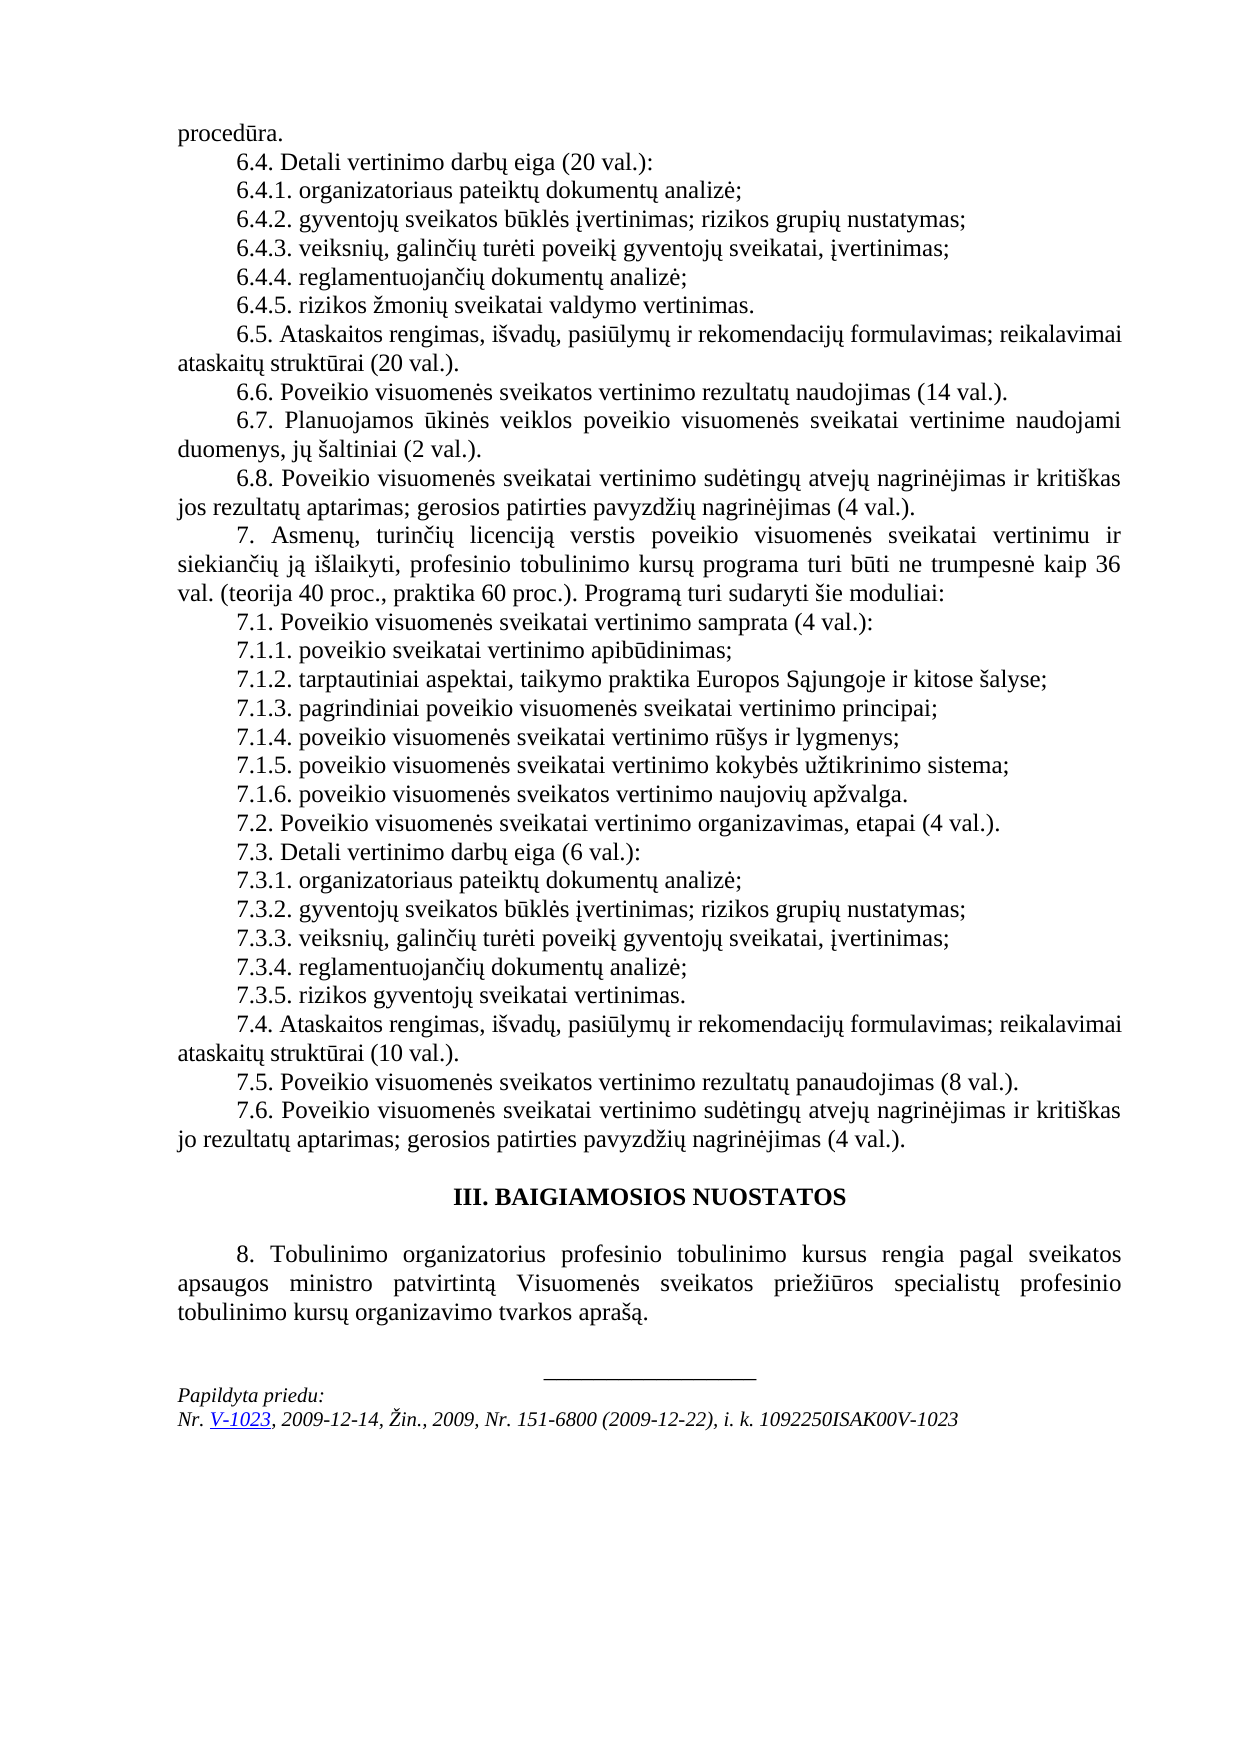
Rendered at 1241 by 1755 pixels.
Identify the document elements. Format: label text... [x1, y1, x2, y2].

text 7.3.4. reglamentuojančių dokumentų analizė; [177, 952, 1122, 981]
text 6.4.5. rizikos žmonių sveikatai valdymo vertinimas. [177, 291, 1122, 319]
text 7.3.3. veiksnių, galinčių turėti poveikį gyventojų sveikatai, įvertinimas; [177, 923, 1122, 952]
text 7. Asmenų, turinčių licenciją verstis poveikio visuomenės sveikatai vertinimu ir siekiančių ją išlaikyti, profesinio tobulinimo kursų programa turi būti ne trumpesnė kaip 36 val. (teorija 40 proc., praktika 60 proc.). Programą turi sudaryti šie moduliai: [177, 521, 1122, 607]
text 7.1.6. poveikio visuomenės sveikatos vertinimo naujovių apžvalga. [177, 779, 1122, 808]
text 7.2. Poveikio visuomenės sveikatai vertinimo organizavimas, etapai (4 val.). [177, 808, 1122, 837]
text Papildyta priedu: [177, 1383, 1122, 1407]
text 6.4. Detali vertinimo darbų eiga (20 val.): [177, 147, 1122, 176]
text 6.5. Ataskaitos rengimas, išvadų, pasiūlymų ir rekomendacijų formulavimas; reikalavimai ataskaitų struktūrai (20 val.). [177, 319, 1122, 377]
text 6.4.2. gyventojų sveikatos būklės įvertinimas; rizikos grupių nustatymas; [177, 204, 1122, 233]
text Nr. V-1023, 2009-12-14, Žin., 2009, Nr. 151-6800 (2009-12-22), i. k. 1092250ISAK00V-1023 [177, 1407, 1122, 1431]
text 7.1.2. tarptautiniai aspektai, taikymo praktika Europos Sąjungoje ir kitose šalyse; [177, 664, 1122, 693]
text 7.3.5. rizikos gyventojų sveikatai vertinimas. [177, 981, 1122, 1009]
text _________________ [177, 1354, 1122, 1383]
text 7.1.5. poveikio visuomenės sveikatai vertinimo kokybės užtikrinimo sistema; [177, 751, 1122, 779]
text 7.4. Ataskaitos rengimas, išvadų, pasiūlymų ir rekomendacijų formulavimas; reikalavimai ataskaitų struktūrai (10 val.). [177, 1009, 1122, 1067]
text 7.3. Detali vertinimo darbų eiga (6 val.): [177, 837, 1122, 866]
text 6.8. Poveikio visuomenės sveikatai vertinimo sudėtingų atvejų nagrinėjimas ir kritiškas jos rezultatų aptarimas; gerosios patirties pavyzdžių nagrinėjimas (4 val.). [177, 463, 1122, 521]
text 7.1.3. pagrindiniai poveikio visuomenės sveikatai vertinimo principai; [177, 693, 1122, 722]
text III. BAIGIAMOSIOS NUOSTATOS [177, 1182, 1122, 1211]
text 6.4.3. veiksnių, galinčių turėti poveikį gyventojų sveikatai, įvertinimas; [177, 233, 1122, 262]
text 6.6. Poveikio visuomenės sveikatos vertinimo rezultatų naudojimas (14 val.). [177, 377, 1122, 406]
text 8. Tobulinimo organizatorius profesinio tobulinimo kursus rengia pagal sveikatos apsaugos ministro patvirtintą Visuomenės sveikatos priežiūros specialistų profesinio tobulinimo kursų organizavimo tvarkos aprašą. [177, 1239, 1122, 1326]
text 7.1.1. poveikio sveikatai vertinimo apibūdinimas; [177, 636, 1122, 664]
text 6.4.4. reglamentuojančių dokumentų analizė; [177, 262, 1122, 291]
text 7.6. Poveikio visuomenės sveikatai vertinimo sudėtingų atvejų nagrinėjimas ir kritiškas jo rezultatų aptarimas; gerosios patirties pavyzdžių nagrinėjimas (4 val.). [177, 1096, 1122, 1153]
text 7.3.2. gyventojų sveikatos būklės įvertinimas; rizikos grupių nustatymas; [177, 894, 1122, 923]
text 7.5. Poveikio visuomenės sveikatos vertinimo rezultatų panaudojimas (8 val.). [177, 1067, 1122, 1096]
text 7.1.4. poveikio visuomenės sveikatai vertinimo rūšys ir lygmenys; [177, 722, 1122, 751]
text 7.1. Poveikio visuomenės sveikatai vertinimo samprata (4 val.): [177, 607, 1122, 636]
text 7.3.1. organizatoriaus pateiktų dokumentų analizė; [177, 866, 1122, 894]
text procedūra. [177, 118, 1122, 147]
text 6.7. Planuojamos ūkinės veiklos poveikio visuomenės sveikatai vertinime naudojami duomenys, jų šaltiniai (2 val.). [177, 406, 1122, 463]
text 6.4.1. organizatoriaus pateiktų dokumentų analizė; [177, 176, 1122, 204]
